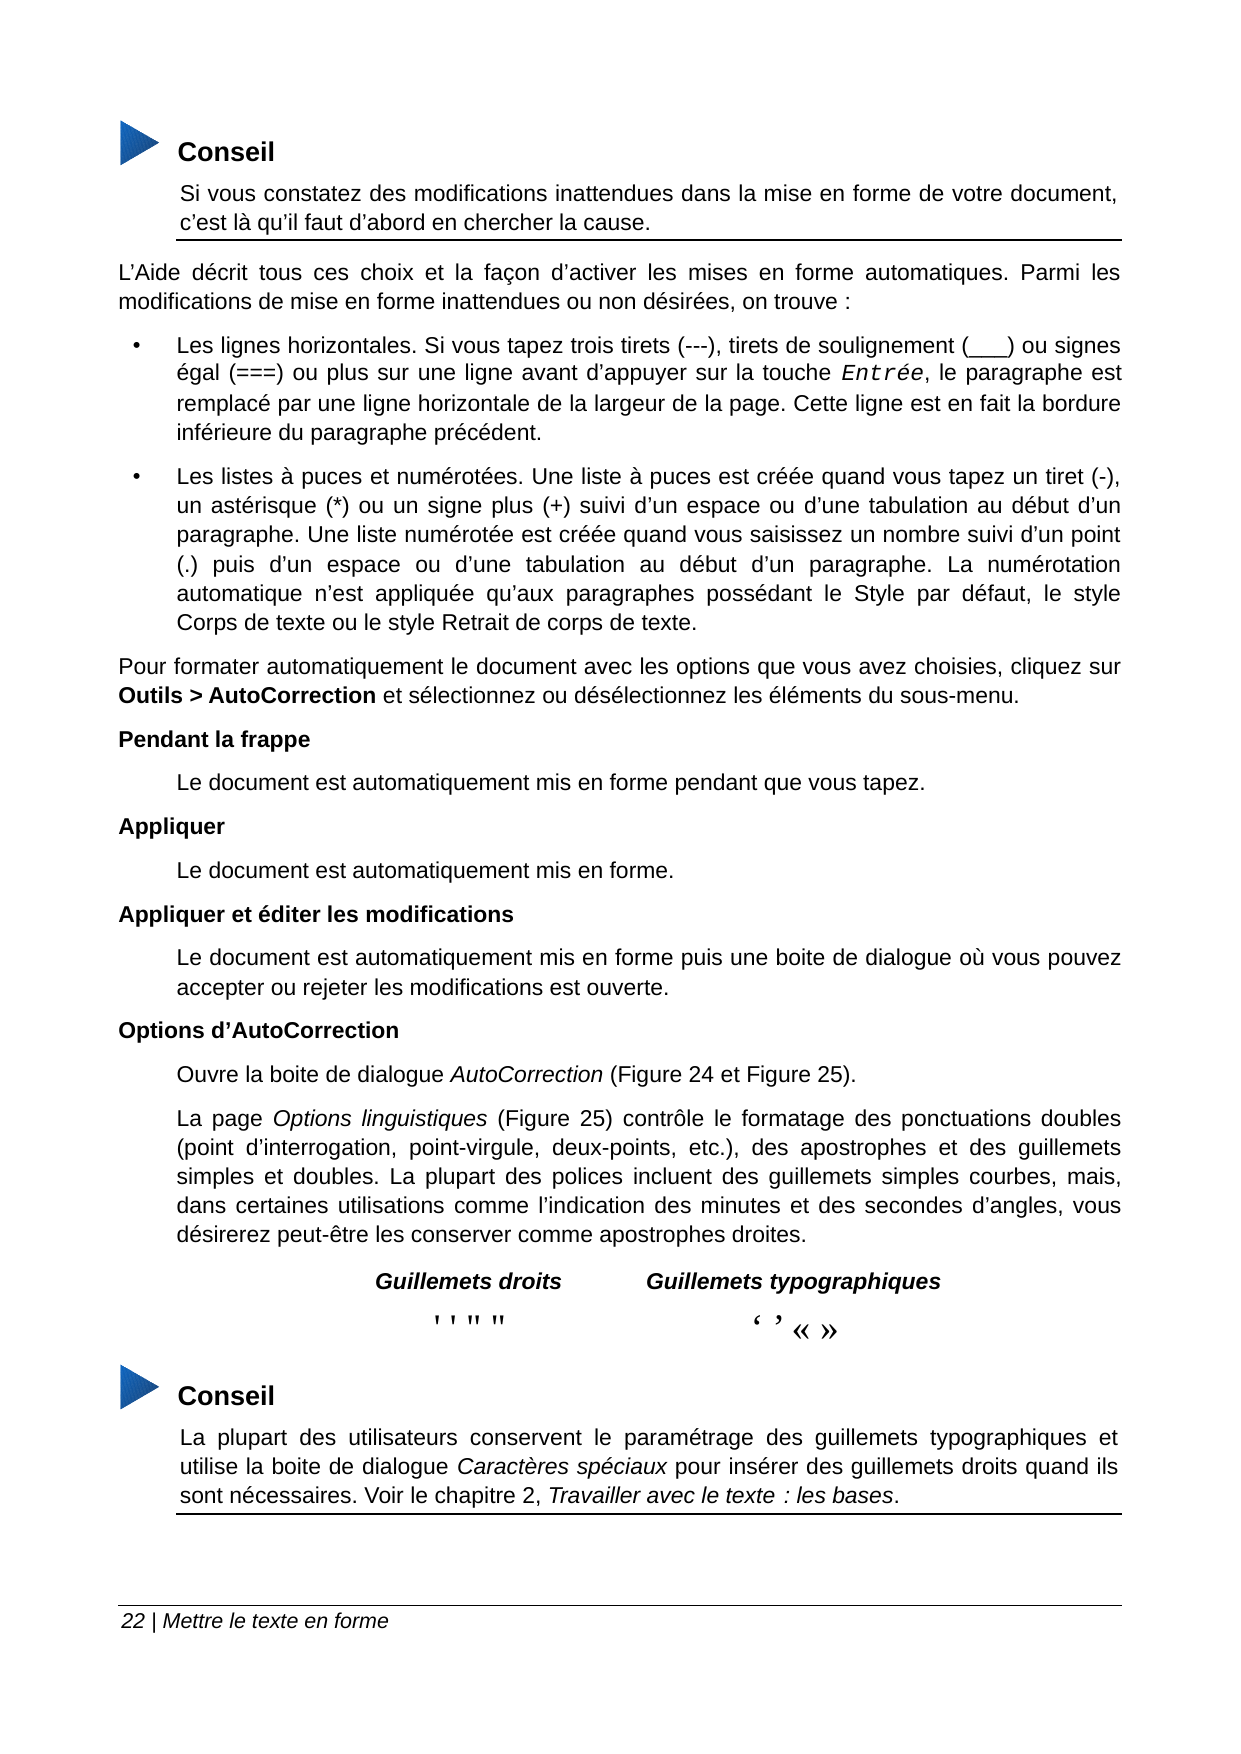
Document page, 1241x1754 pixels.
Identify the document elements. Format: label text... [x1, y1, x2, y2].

text Le document est automatiquement mis en forme pendant que vous tapez. [176, 766, 1122, 796]
table_header Guillemets typographiques [620, 1262, 969, 1300]
text Le document est automatiquement mis en forme. [176, 854, 1122, 883]
text Pour formater automatiquement le document avec les options que vous avez choisies, cliquez sur Outils > AutoCorrection et sélectionnez ou désélectionnez les éléments du sous-menu. [118, 650, 1122, 708]
table_cell ‘ ’ « » [620, 1300, 969, 1355]
text La page Options linguistiques (Figure 25) contrôle le formatage des ponctuations doubles (point d’interrogation, point-virgule, deux-points, etc.), des apostrophes et des guillemets simples et doubles. La plupart des polices incluent des guillemets simples courbes, mais, dans certaines utilisations comme l’indication des minutes et des secondes d’angles, vous désirerez peut-être les conserver comme apostrophes droites. [176, 1102, 1122, 1248]
text Ouvre la boite de dialogue AutoCorrection (Figure 24 et Figure 25). [176, 1058, 1122, 1087]
text Options d’AutoCorrection [118, 1014, 1122, 1043]
text Appliquer et éditer les modifications [118, 898, 1122, 927]
text Pendant la frappe [118, 723, 1122, 752]
subtitle Conseil [118, 1362, 1122, 1412]
list Les lignes horizontales. Si vous tapez trois tirets (---), tirets de soulignement (___) ou signes égal (===) ou plus sur une ligne avant d’appuyer sur la touche Entrée, le paragraphe est remplacé par une ligne horizontale de la largeur de la page. Cette ligne est en fait la bordure inférieure du paragraphe précédent. [133, 329, 1122, 446]
text Appliquer [118, 810, 1122, 839]
text Si vous constatez des modifications inattendues dans la mise en forme de votre document, c’est là qu’il faut d’abord en chercher la cause. [176, 175, 1122, 239]
table_header Guillemets droits [319, 1262, 620, 1300]
text La plupart des utilisateurs conservent le paramétrage des guillemets typographiques et utilise la boite de dialogue Caractères spéciaux pour insérer des guillemets droits quand ils sont nécessaires. Voir le chapitre 2, Travailler avec le texte : les bases. [176, 1419, 1122, 1513]
table_cell ' ' " " [319, 1300, 620, 1355]
list Les listes à puces et numérotées. Une liste à puces est créée quand vous tapez un tiret (-), un astérisque (*) ou un signe plus (+) suivi d’un espace ou d’une tabulation au début d’un paragraphe. Une liste numérotée est créée quand vous saisissez un nombre suivi d’un point (.) puis d’un espace ou d’une tabulation au début d’un paragraphe. La numérotation automatique n’est appliquée qu’aux paragraphes possédant le Style par défaut, le style Corps de texte ou le style Retrait de corps de texte. [133, 460, 1122, 635]
subtitle Conseil [118, 118, 1122, 167]
text Le document est automatiquement mis en forme puis une boite de dialogue où vous pouvez accepter ou rejeter les modifications est ouverte. [176, 941, 1122, 1000]
text L’Aide décrit tous ces choix et la façon d’activer les mises en forme automatiques. Parmi les modifications de mise en forme inattendues ou non désirées, on trouve : [118, 256, 1122, 314]
